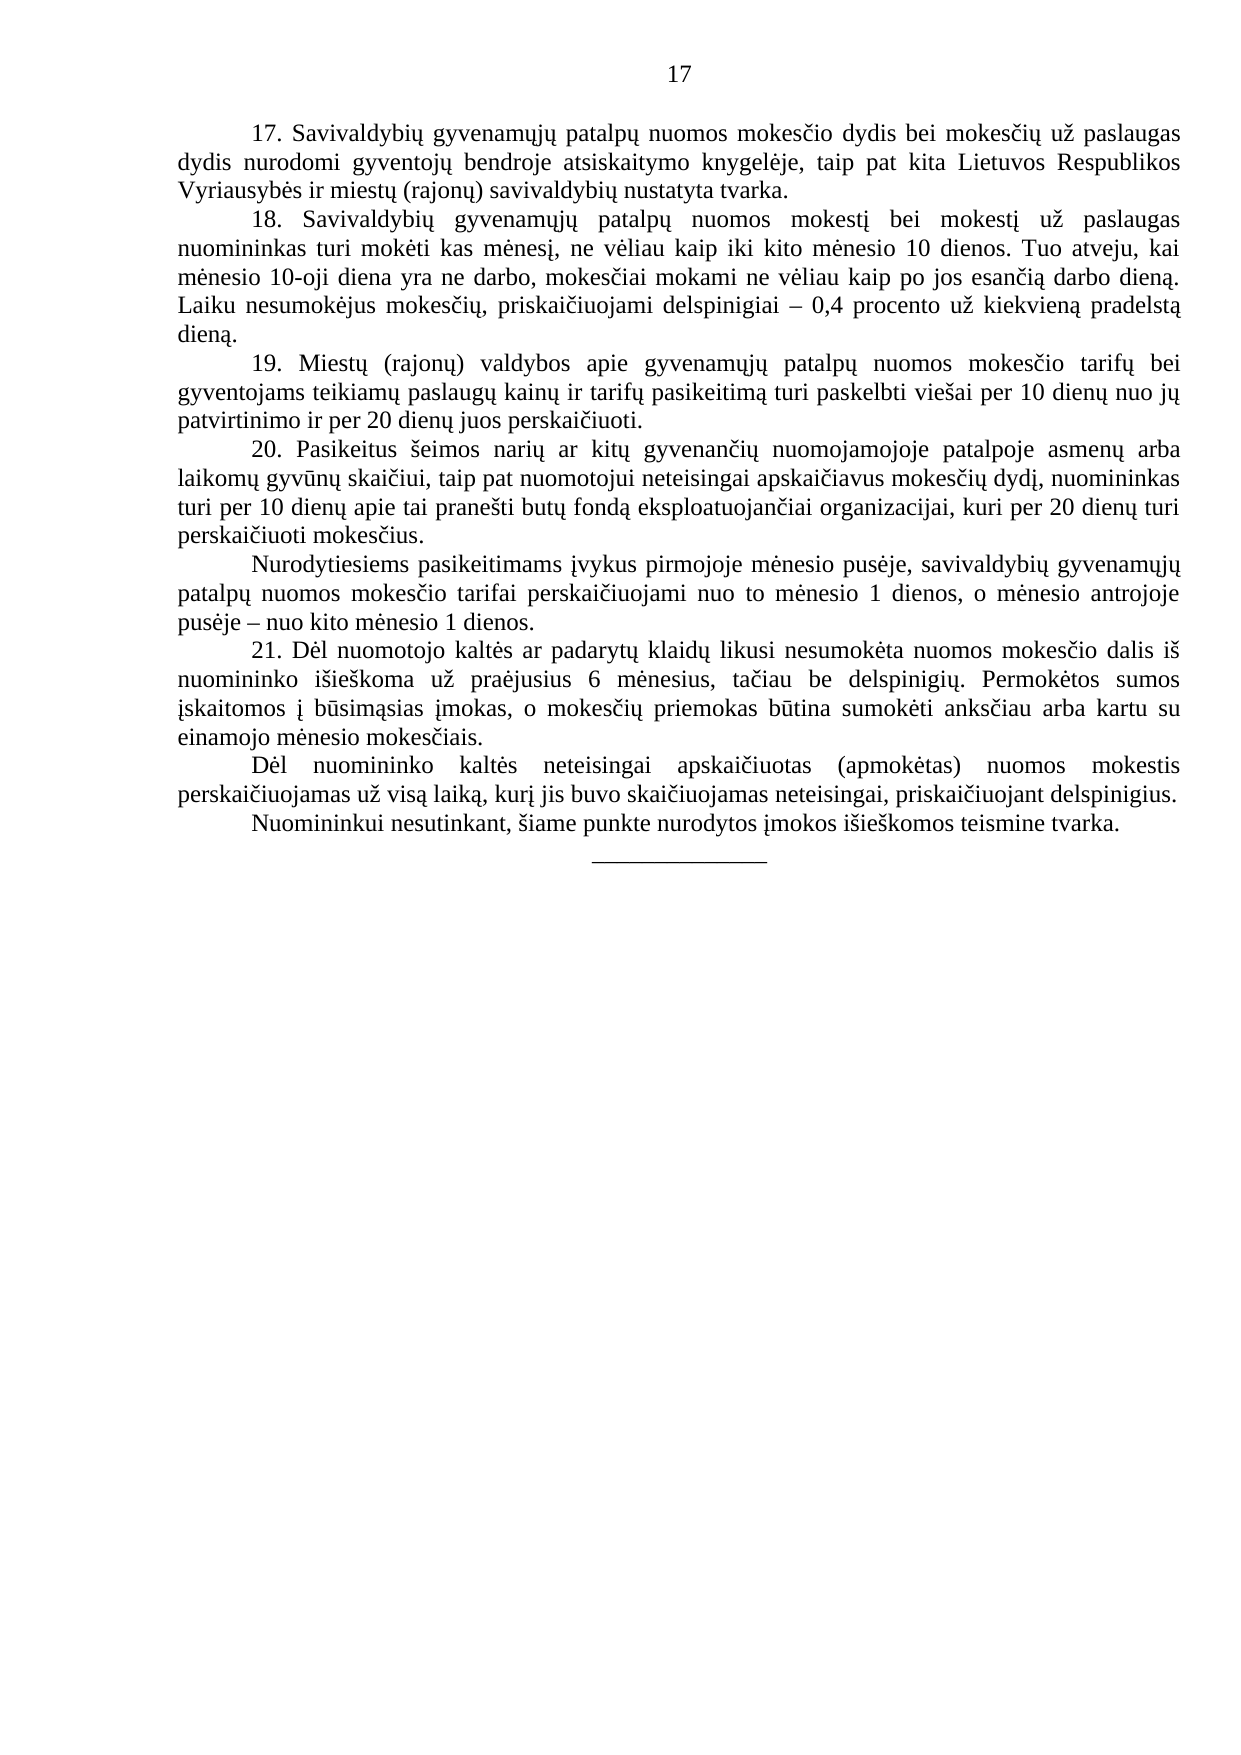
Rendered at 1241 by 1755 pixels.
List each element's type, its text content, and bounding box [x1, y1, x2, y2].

text ______________ [177, 837, 1181, 866]
text 19. Miestų (rajonų) valdybos apie gyvenamųjų patalpų nuomos mokesčio tarifų bei gyventojams teikiamų paslaugų kainų ir tarifų pasikeitimą turi paskelbti viešai per 10 dienų nuo jų patvirtinimo ir per 20 dienų juos perskaičiuoti. [177, 348, 1181, 434]
text 17. Savivaldybių gyvenamųjų patalpų nuomos mokesčio dydis bei mokesčių už paslaugas dydis nurodomi gyventojų bendroje atsiskaitymo knygelėje, taip pat kita Lietuvos Respublikos Vyriausybės ir miestų (rajonų) savivaldybių nustatyta tvarka. [177, 118, 1181, 204]
text Nuomininkui nesutinkant, šiame punkte nurodytos įmokos išieškomos teismine tvarka. [177, 808, 1181, 837]
text Nurodytiesiems pasikeitimams įvykus pirmojoje mėnesio pusėje, savivaldybių gyvenamųjų patalpų nuomos mokesčio tarifai perskaičiuojami nuo to mėnesio 1 dienos, o mėnesio antrojoje pusėje – nuo kito mėnesio 1 dienos. [177, 549, 1181, 636]
text 18. Savivaldybių gyvenamųjų patalpų nuomos mokestį bei mokestį už paslaugas nuomininkas turi mokėti kas mėnesį, ne vėliau kaip iki kito mėnesio 10 dienos. Tuo atveju, kai mėnesio 10-oji diena yra ne darbo, mokesčiai mokami ne vėliau kaip po jos esančią darbo dieną. Laiku nesumokėjus mokesčių, priskaičiuojami delspinigiai – 0,4 procento už kiekvieną pradelstą dieną. [177, 204, 1181, 348]
text 20. Pasikeitus šeimos narių ar kitų gyvenančių nuomojamojoje patalpoje asmenų arba laikomų gyvūnų skaičiui, taip pat nuomotojui neteisingai apskaičiavus mokesčių dydį, nuomininkas turi per 10 dienų apie tai pranešti butų fondą eksploatuojančiai organizacijai, kuri per 20 dienų turi perskaičiuoti mokesčius. [177, 434, 1181, 549]
text 21. Dėl nuomotojo kaltės ar padarytų klaidų likusi nesumokėta nuomos mokesčio dalis iš nuomininko išieškoma už praėjusius 6 mėnesius, tačiau be delspinigių. Permokėtos sumos įskaitomos į būsimąsias įmokas, o mokesčių priemokas būtina sumokėti anksčiau arba kartu su einamojo mėnesio mokesčiais. [177, 636, 1181, 751]
text Dėl nuomininko kaltės neteisingai apskaičiuotas (apmokėtas) nuomos mokestis perskaičiuojamas už visą laiką, kurį jis buvo skaičiuojamas neteisingai, priskaičiuojant delspinigius. [177, 751, 1181, 808]
